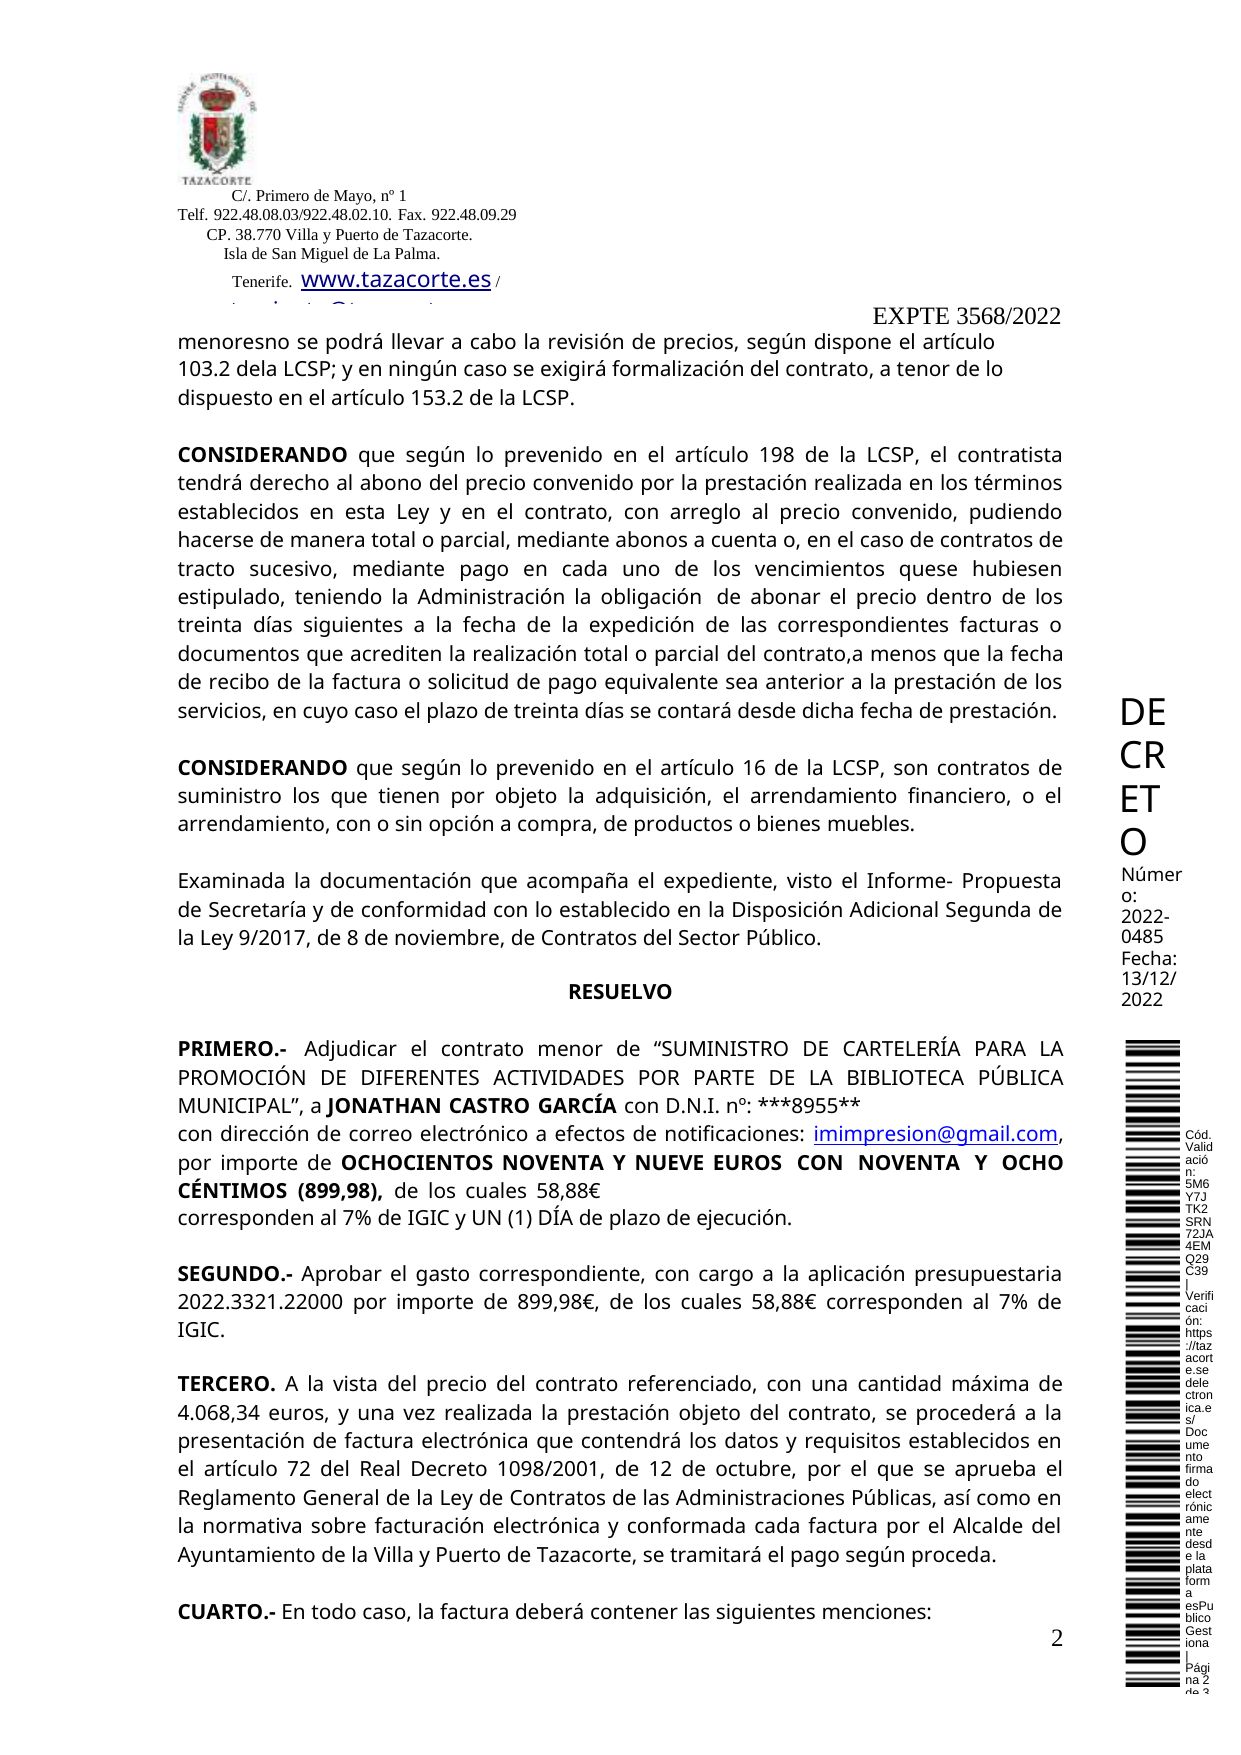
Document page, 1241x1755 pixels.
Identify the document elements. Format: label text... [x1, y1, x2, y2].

text DECRETO [1119, 690, 1185, 864]
text CUARTO.- En todo caso, la factura deberá contener las siguientes menciones: [177, 1597, 1125, 1625]
text con dirección de correo electrónico a efectos de notificaciones: imimpresion@gmail.com, por importe de OCHOCIENTOS NOVENTA Y NUEVE EUROS CON NOVENTA Y OCHO CÉNTIMOS (899,98), de los cuales 58,88€ [177, 1119, 1064, 1205]
text [1183, 1126, 1214, 1694]
text CONSIDERANDO que según lo prevenido en el artículo 16 de la LCSP, son contratos de suministro los que tienen por objeto la adquisición, el arrendamiento financiero, o el arrendamiento, con o sin opción a compra, de productos o bienes muebles. [177, 753, 1063, 838]
text Examinada la documentación que acompaña el expediente, visto el Informe- Propuesta de Secretaría y de conformidad con lo establecido en la Disposición Adicional Segunda de la Ley 9/2017, de 8 de noviembre, de Contratos del Sector Público. [177, 867, 1063, 952]
text menoresno se podrá llevar a cabo la revisión de precios, según dispone el artículo [177, 329, 1191, 354]
text SEGUNDO.- Aprobar el gasto correspondiente, con cargo a la aplicación presupuestaria 2022.3321.22000 por importe de 899,98€, de los cuales 58,88€ corresponden al 7% de IGIC. [177, 1259, 1064, 1344]
text [1117, 688, 1185, 1036]
text corresponden al 7% de IGIC y UN (1) DÍA de plazo de ejecución. [177, 1205, 1125, 1230]
text CONSIDERANDO que según lo prevenido en el artículo 198 de la LCSP, el contratista tendrá derecho al abono del precio convenido por la prestación realizada en los términos establecidos en esta Ley y en el contrato, con arreglo al precio convenido, pudiendo hacerse de manera total o parcial, mediante abonos a cuenta o, en el caso de contratos de tracto sucesivo, mediante pago en cada uno de los vencimientos quese hubiesen estipulado, teniendo la Administración la obligación de abonar el precio dentro de los treinta días siguientes a la fecha de la expedición de las correspondientes facturas o documentos que acrediten la realización total o parcial del contrato,a menos que la fecha de recibo de la factura o solicitud de pago equivalente sea anterior a la prestación de los servicios, en cuyo caso el plazo de treinta días se contará desde dicha fecha de prestación. [177, 440, 1064, 724]
text Cód. Validación: 5M6Y7JTK2SRN72JA4EMQ29C39 | Verificación: https://tazacorte.sedelectronica.es/ Documento firmado electrónicamente desde la plataforma esPublico Gestiona | Página 2 de 3 [1185, 1129, 1214, 1694]
text 103.2 dela LCSP; y en ningún caso se exigirá formalización del contrato, a tenor de lo dispuesto en el artículo 153.2 de la LCSP. [177, 354, 1071, 411]
subtitle RESUELVO [218, 977, 1022, 1006]
text Número: 2022-0485 Fecha: 13/12/2022 [1121, 864, 1185, 1011]
text PRIMERO.- Adjudicar el contrato menor de “SUMINISTRO DE CARTELERÍA PARA LA PROMOCIÓN DE DIFERENTES ACTIVIDADES POR PARTE DE LA BIBLIOTECA PÚBLICA MUNICIPAL”, a JONATHAN CASTRO GARCÍA con D.N.I. nº: ***8955** [177, 1034, 1064, 1119]
text TERCERO. A la vista del precio del contrato referenciado, con una cantidad máxima de 4.068,34 euros, y una vez realizada la prestación objeto del contrato, se procederá a la presentación de factura electrónica que contendrá los datos y requisitos establecidos en el artículo 72 del Real Decreto 1098/2001, de 12 de octubre, por el que se aprueba el Reglamento General de la Ley de Contratos de las Administraciones Públicas, así como en la normativa sobre facturación electrónica y conformada cada factura por el Alcalde del Ayuntamiento de la Villa y Puerto de Tazacorte, se tramitará el pago según proceda. [177, 1369, 1063, 1568]
